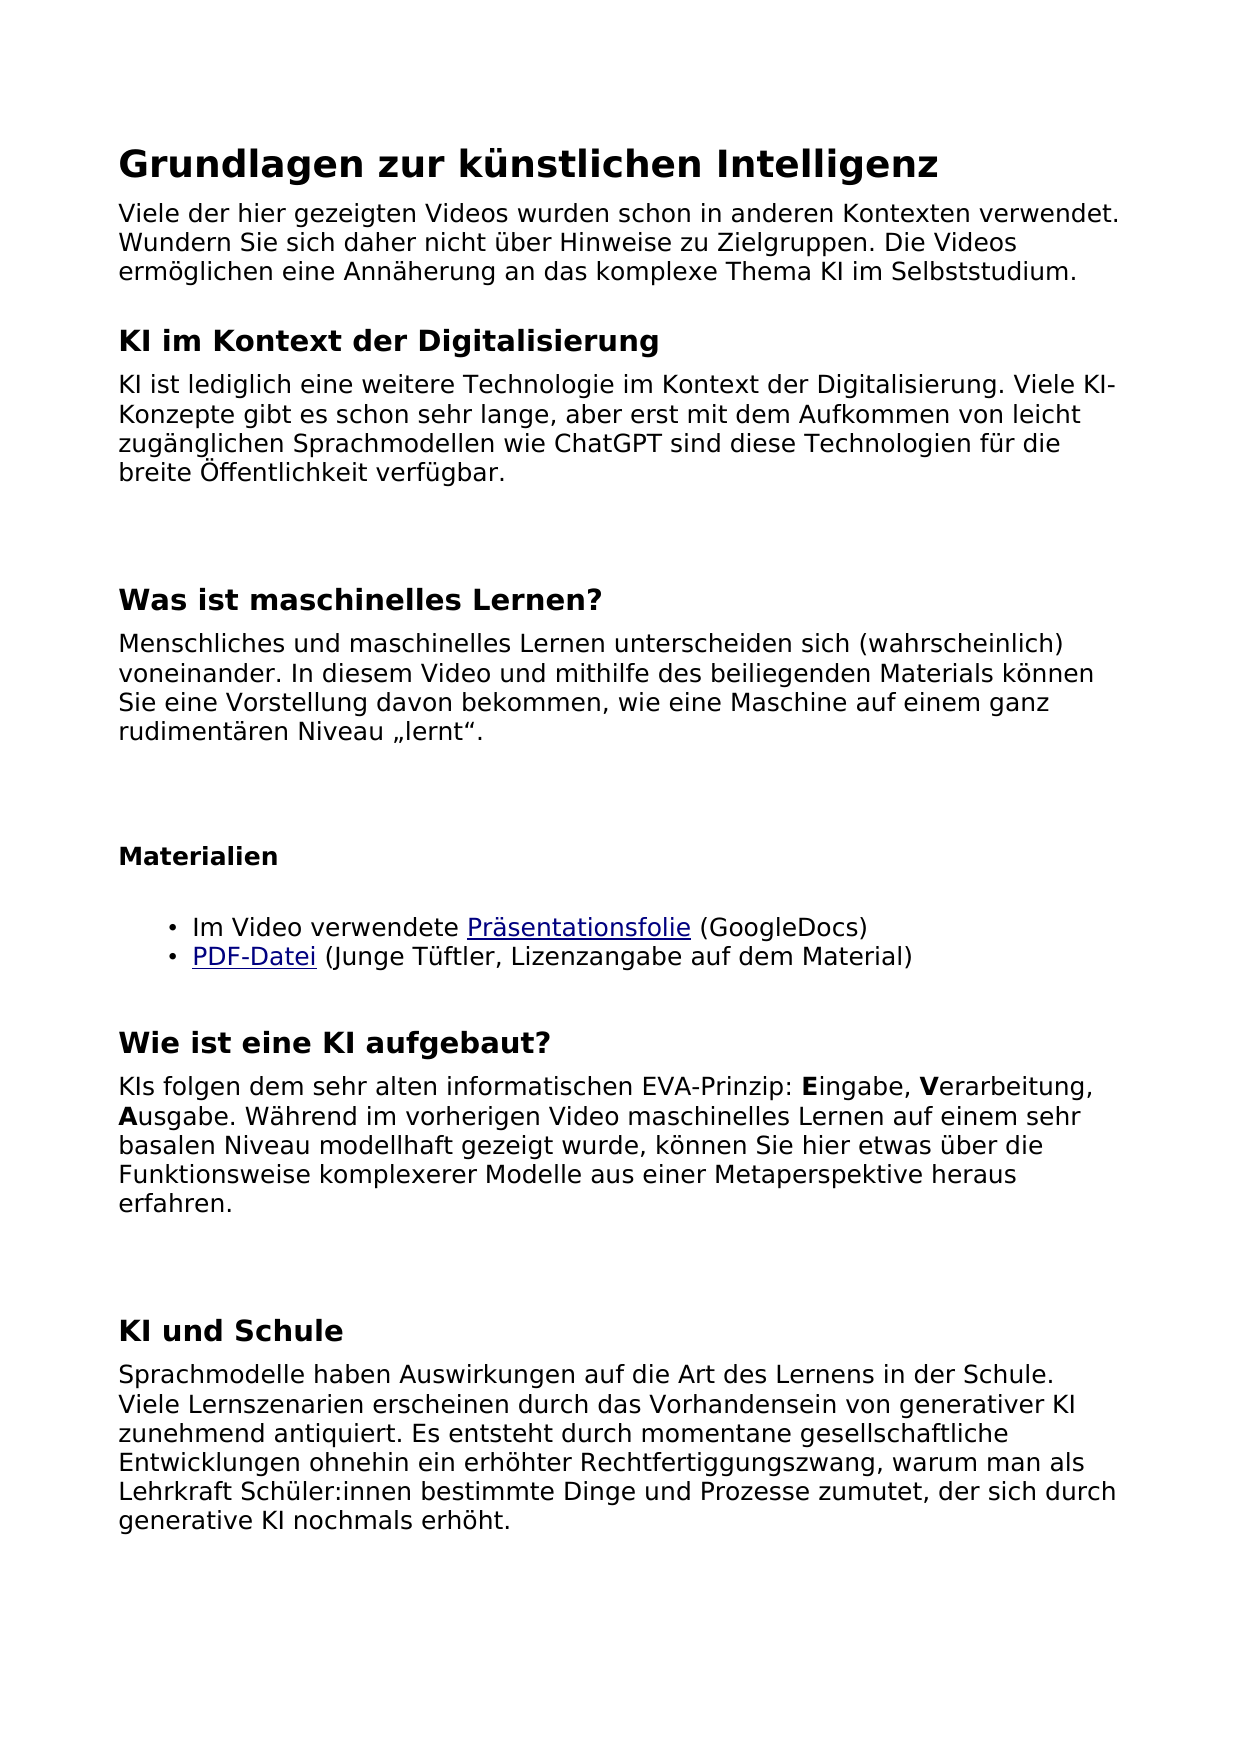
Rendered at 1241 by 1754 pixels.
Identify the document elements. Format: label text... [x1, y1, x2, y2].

text Menschliches und maschinelles Lernen unterscheiden sich (wahrscheinlich) voneinander. In diesem Video und mithilfe des beiliegenden Materials können Sie eine Vorstellung davon bekommen, wie eine Maschine auf einem ganz rudimentären Niveau „lernt“. [118, 630, 1122, 805]
text KIs folgen dem sehr alten informatischen EVA-Prinzip: Eingabe, Verarbeitung, Ausgabe. Während im vorherigen Video maschinelles Lernen auf einem sehr basalen Niveau modellhaft gezeigt wurde, können Sie hier etwas über die Funktionsweise komplexerer Modelle aus einer Metaperspektive heraus erfahren. [118, 1073, 1122, 1277]
subtitle Was ist maschinelles Lernen? [118, 583, 1122, 617]
text Sprachmodelle haben Auswirkungen auf die Art des Lernens in der Schule. Viele Lernszenarien erscheinen durch das Vorhandensein von generativer KI zunehmend antiquiert. Es entsteht durch momentane gesellschaftliche Entwicklungen ohnehin ein erhöhter Rechtfertiggungszwang, warum man als Lehrkraft Schüler:innen bestimmte Dinge und Prozesse zumutet, der sich durch generative KI nochmals erhöht. [118, 1361, 1122, 1594]
list Im Video verwendete Präsentationsfolie (GoogleDocs) [177, 913, 1122, 942]
subtitle KI im Kontext der Digitalisierung [118, 324, 1122, 358]
subtitle KI und Schule [118, 1314, 1122, 1348]
subtitle Wie ist eine KI aufgebaut? [118, 1026, 1122, 1060]
text KI ist lediglich eine weitere Technologie im Kontext der Digitalisierung. Viele KI-Konzepte gibt es schon sehr lange, aber erst mit dem Aufkommen von leicht zugänglichen Sprachmodellen wie ChatGPT sind diese Technologien für die breite Öffentlichkeit verfügbar. [118, 371, 1122, 546]
list PDF-Datei (Junge Tüftler, Lizenzangabe auf dem Material) [177, 942, 1122, 972]
subtitle Grundlagen zur künstlichen Intelligenz [118, 143, 1122, 187]
text Viele der hier gezeigten Videos wurden schon in anderen Kontexten verwendet. Wundern Sie sich daher nicht über Hinweise zu Zielgruppen. Die Videos ermöglichen eine Annäherung an das komplexe Thema KI im Selbststudium. [118, 199, 1122, 287]
subtitle Materialien [118, 842, 1122, 871]
